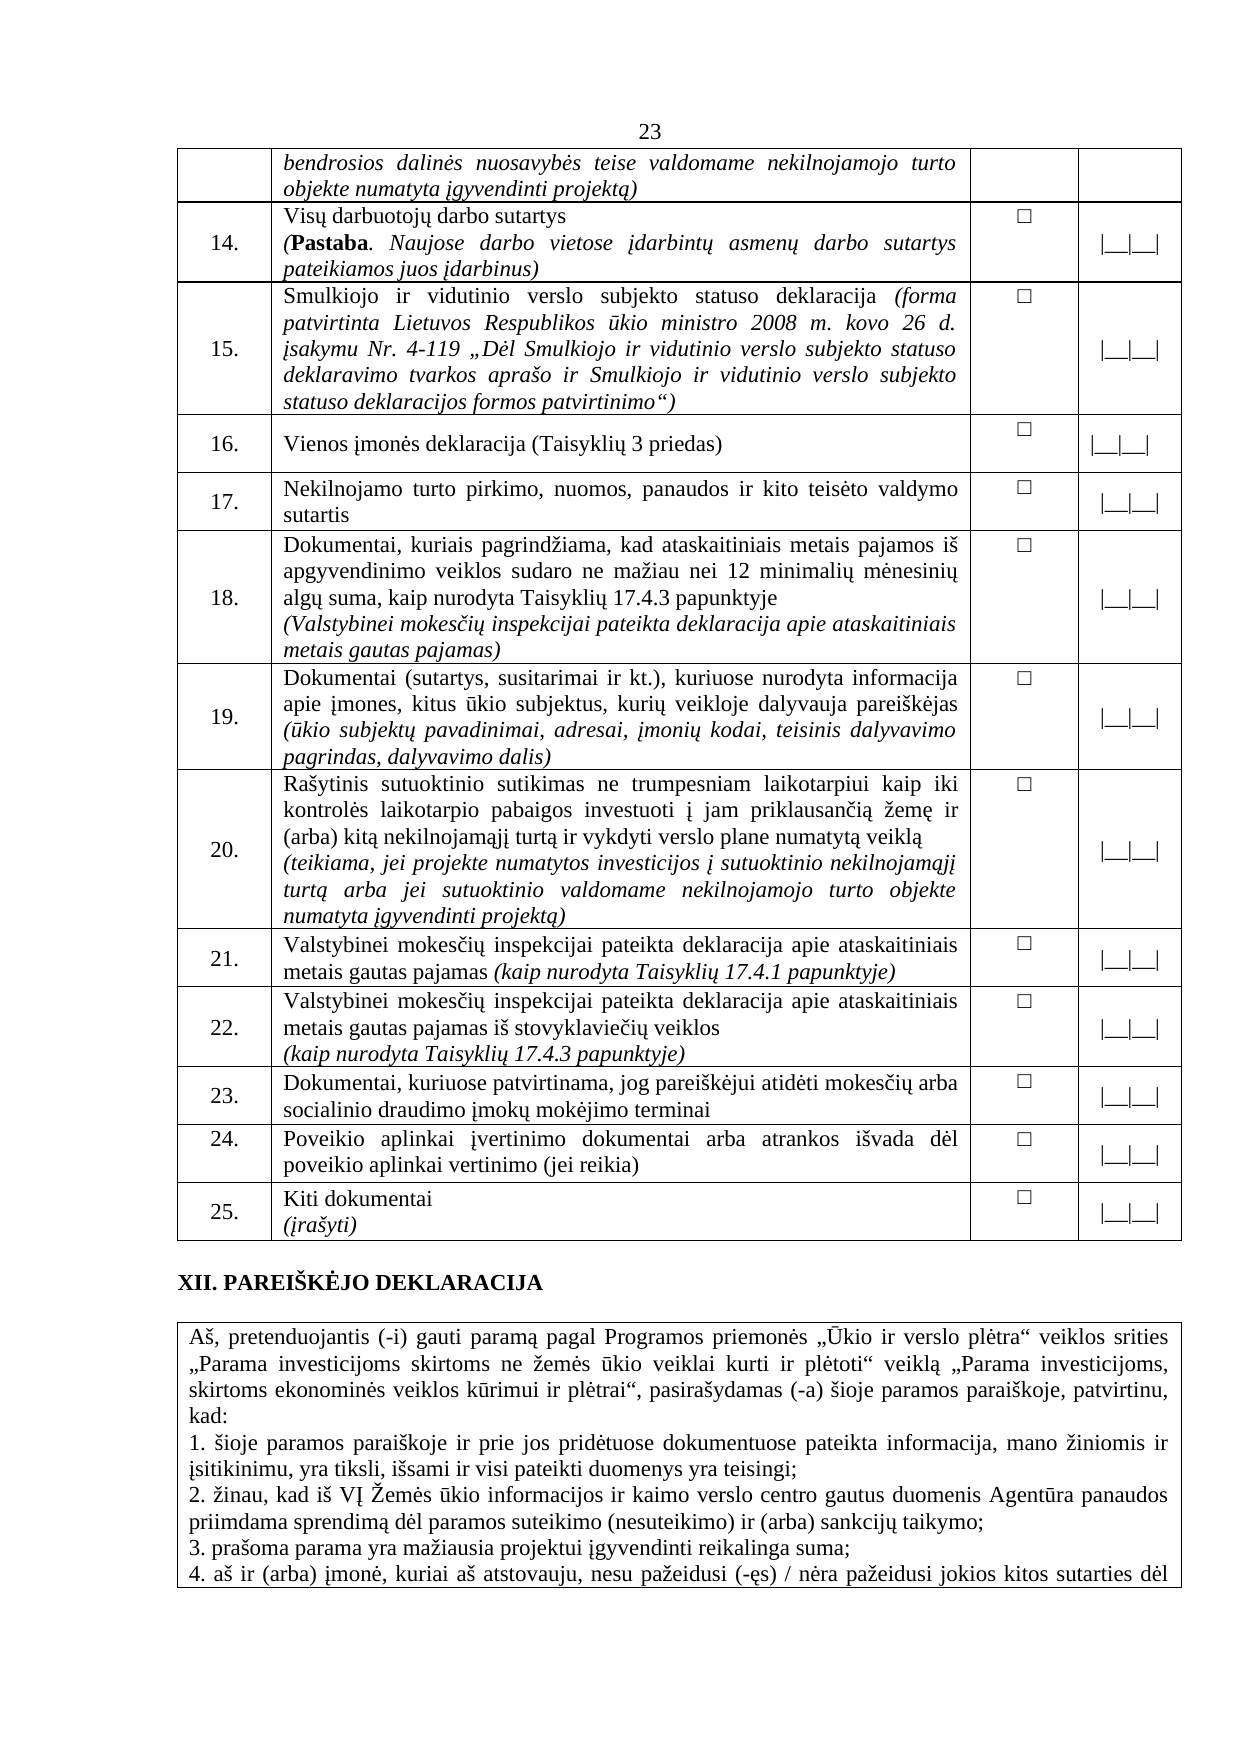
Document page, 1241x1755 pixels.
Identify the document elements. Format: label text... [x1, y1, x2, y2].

table_cell |__|__| [1079, 1067, 1181, 1124]
table_cell Dokumentai, kuriais pagrindžiama, kad ataskaitiniais metais pajamos iš apgyvendinimo veiklos sudaro ne mažiau nei 12 minimalių mėnesinių algų suma, kaip nurodyta Taisyklių 17.4.3 papunktyje (Valstybinei mokesčių inspekcijai pateikta deklaracija apie ataskaitiniais metais gautas pajamas) [272, 531, 970, 663]
table_cell 17. [178, 473, 271, 530]
table_cell 20. [178, 770, 271, 928]
table_cell Smulkiojo ir vidutinio verslo subjekto statuso deklaracija (forma patvirtinta Lietuvos Respublikos ūkio ministro 2008 m. kovo 26 d. įsakymu Nr. 4-119 „Dėl Smulkiojo ir vidutinio verslo subjekto statuso deklaravimo tvarkos aprašo ir Smulkiojo ir vidutinio verslo subjekto statuso deklaracijos formos patvirtinimo“) [272, 283, 970, 414]
table_cell Valstybinei mokesčių inspekcijai pateikta deklaracija apie ataskaitiniais metais gautas pajamas iš stovyklaviečių veiklos (kaip nurodyta Taisyklių 17.4.3 papunktyje) [272, 987, 970, 1066]
table_cell |__|__| [1079, 415, 1181, 472]
table_cell bendrosios dalinės nuosavybės teise valdomame nekilnojamojo turto objekte numatyta įgyvendinti projektą) [272, 149, 970, 201]
table_cell □ [971, 929, 1078, 986]
table_cell □ [971, 531, 1078, 663]
table_cell Rašytinis sutuoktinio sutikimas ne trumpesniam laikotarpiui kaip iki kontrolės laikotarpio pabaigos investuoti į jam priklausančią žemę ir (arba) kitą nekilnojamąjį turtą ir vykdyti verslo plane numatytą veiklą (teikiama, jei projekte numatytos investicijos į sutuoktinio nekilnojamąjį turtą arba jei sutuoktinio valdomame nekilnojamojo turto objekte numatyta įgyvendinti projektą) [272, 770, 970, 928]
table_cell □ [971, 283, 1078, 414]
table_cell |__|__| [1079, 203, 1181, 281]
table_cell [1079, 149, 1181, 201]
table_cell [971, 149, 1078, 201]
text XII. PAREIŠKĖJO DEKLARACIJA [177, 1269, 1122, 1296]
table_cell |__|__| [1079, 770, 1181, 928]
table_header Aš, pretenduojantis (-i) gauti paramą pagal Programos priemonės „Ūkio ir verslo plėtra“ veiklos srities „Parama investicijoms skirtoms ne žemės ūkio veiklai kurti ir plėtoti“ veiklą „Parama investicijoms, skirtoms ekonominės veiklos kūrimui ir plėtrai“, pasirašydamas (-a) šioje paramos paraiškoje, patvirtinu, kad: 1. šioje paramos paraiškoje ir prie jos pridėtuose dokumentuose pateikta informacija, mano žiniomis ir įsitikinimu, yra tiksli, išsami ir visi pateikti duomenys yra teisingi; 2. žinau, kad iš VĮ Žemės ūkio informacijos ir kaimo verslo centro gautus duomenis Agentūra panaudos priimdama sprendimą dėl paramos suteikimo (nesuteikimo) ir (arba) sankcijų taikymo; 3. prašoma parama yra mažiausia projektui įgyvendinti reikalinga suma; 4. aš ir (arba) įmonė, kuriai aš atstovauju, nesu pažeidusi (-ęs) / nėra pažeidusi jokios kitos sutarties dėl [178, 1323, 1181, 1587]
table_cell □ [971, 770, 1078, 928]
table_cell |__|__| [1079, 531, 1181, 663]
table_cell Kiti dokumentai (įrašyti) [272, 1183, 970, 1240]
table_cell 22. [178, 987, 271, 1066]
table_cell [178, 149, 271, 201]
table_cell |__|__| [1079, 1183, 1181, 1240]
table_cell |__|__| [1079, 987, 1181, 1066]
table_cell Valstybinei mokesčių inspekcijai pateikta deklaracija apie ataskaitiniais metais gautas pajamas (kaip nurodyta Taisyklių 17.4.1 papunktyje) [272, 929, 970, 986]
table_cell □ [971, 203, 1078, 281]
table_cell 16. [178, 415, 271, 472]
table_cell □ [971, 1125, 1078, 1182]
table_cell □ [971, 987, 1078, 1066]
table_cell |__|__| [1079, 664, 1181, 769]
table_cell □ [971, 415, 1078, 472]
table_cell 21. [178, 929, 271, 986]
table_cell |__|__| [1079, 1125, 1181, 1182]
table_cell 24. [178, 1125, 271, 1182]
table_cell Poveikio aplinkai įvertinimo dokumentai arba atrankos išvada dėl poveikio aplinkai vertinimo (jei reikia) [272, 1125, 970, 1182]
table_cell Visų darbuotojų darbo sutartys (Pastaba. Naujose darbo vietose įdarbintų asmenų darbo sutartys pateikiamos juos įdarbinus) [272, 203, 970, 281]
table_cell Nekilnojamo turto pirkimo, nuomos, panaudos ir kito teisėto valdymo sutartis [272, 473, 970, 530]
table_cell |__|__| [1079, 929, 1181, 986]
table_cell |__|__| [1079, 473, 1181, 530]
table_cell |__|__| [1079, 283, 1181, 414]
table_cell 23. [178, 1067, 271, 1124]
table_cell □ [971, 1067, 1078, 1124]
table_cell Dokumentai, kuriuose patvirtinama, jog pareiškėjui atidėti mokesčių arba socialinio draudimo įmokų mokėjimo terminai [272, 1067, 970, 1124]
table_cell □ [971, 1183, 1078, 1240]
table_cell 19. [178, 664, 271, 769]
table_cell □ [971, 664, 1078, 769]
table_cell 14. [178, 203, 271, 281]
table_cell 15. [178, 283, 271, 414]
table_cell 18. [178, 531, 271, 663]
table_cell Vienos įmonės deklaracija (Taisyklių 3 priedas) [272, 415, 970, 472]
table_cell 25. [178, 1183, 271, 1240]
table_cell □ [971, 473, 1078, 530]
table_cell Dokumentai (sutartys, susitarimai ir kt.), kuriuose nurodyta informacija apie įmones, kitus ūkio subjektus, kurių veikloje dalyvauja pareiškėjas (ūkio subjektų pavadinimai, adresai, įmonių kodai, teisinis dalyvavimo pagrindas, dalyvavimo dalis) [272, 664, 970, 769]
